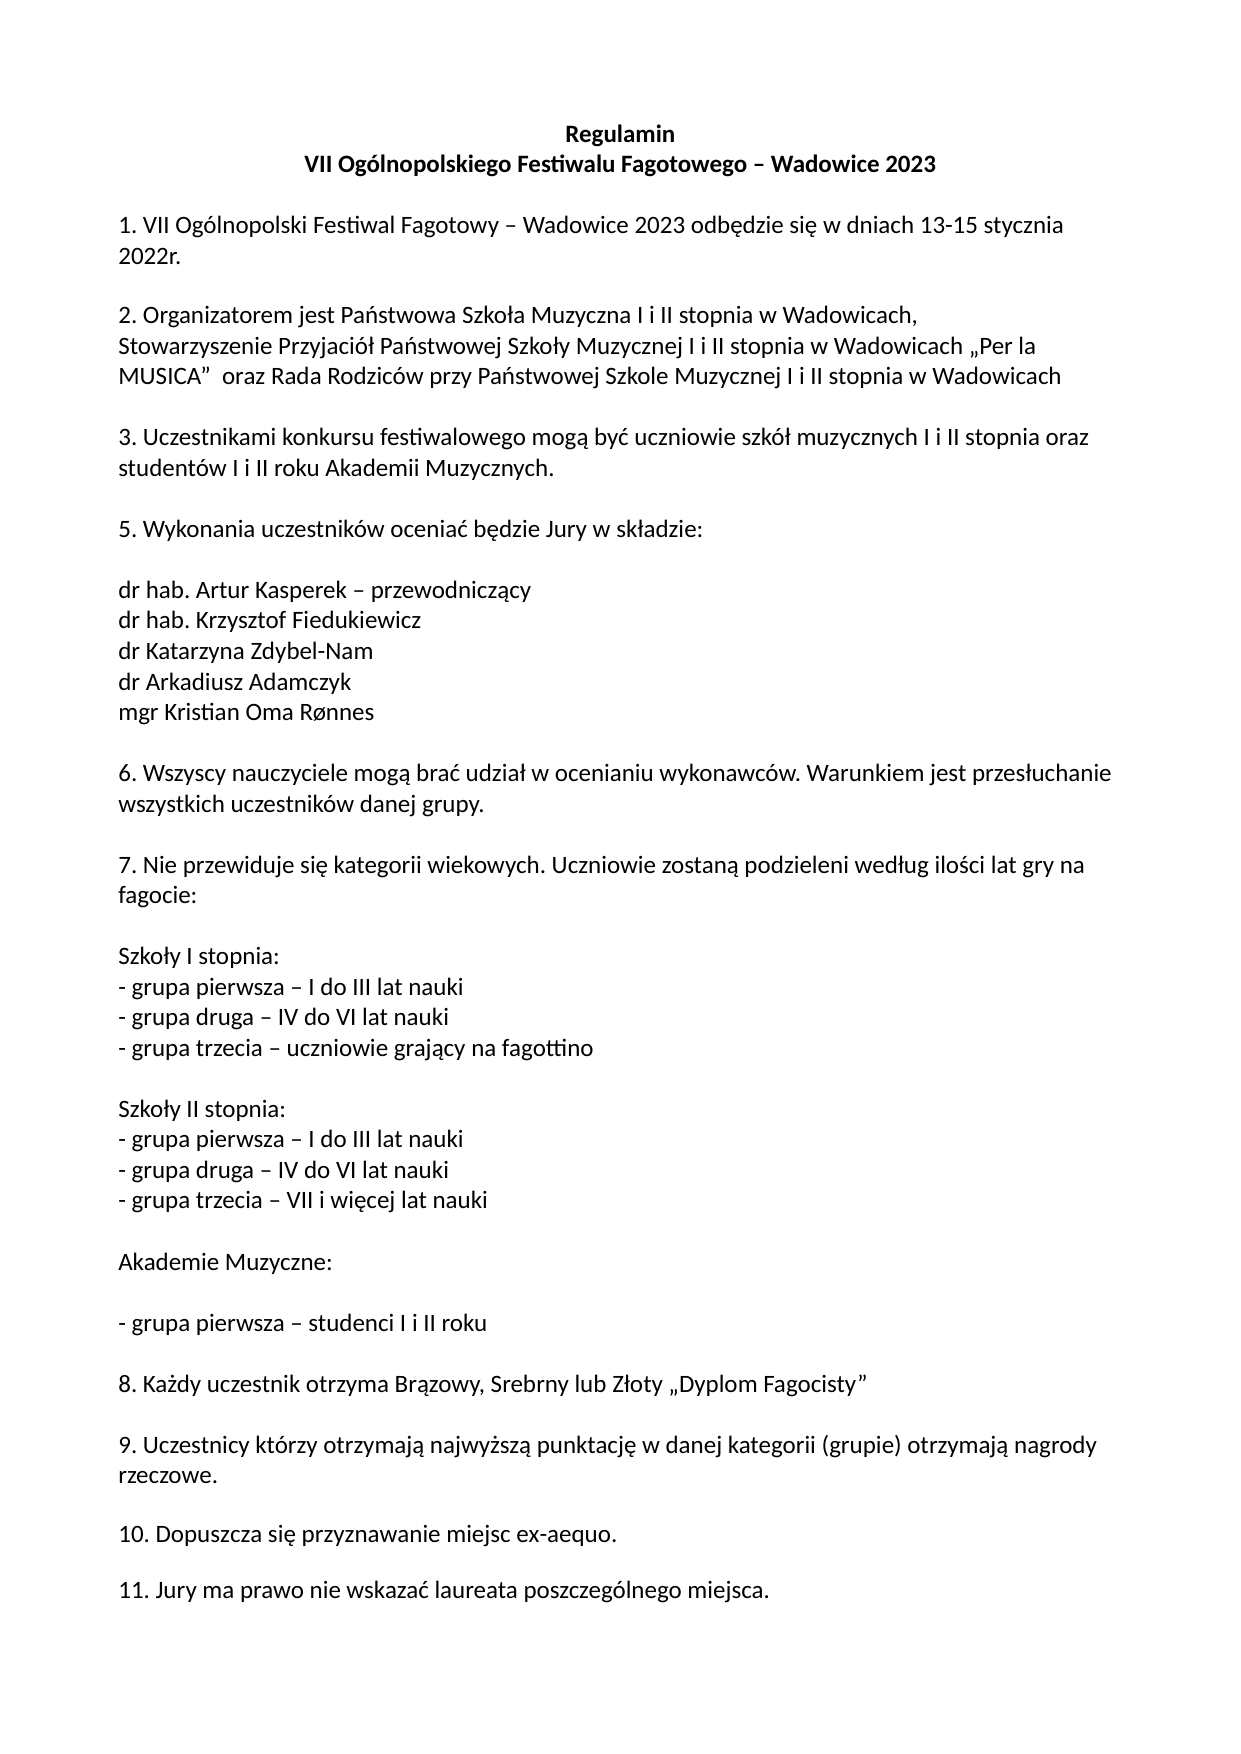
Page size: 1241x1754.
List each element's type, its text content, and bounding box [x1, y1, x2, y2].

text 9. Uczestnicy którzy otrzymają najwyższą punktację w danej kategorii (grupie) otrzymają nagrody rzeczowe. [118, 1429, 1122, 1490]
text 10. Dopuszcza się przyznawanie miejsc ex-aequo. [118, 1515, 1122, 1549]
text Akademie Muzyczne: [118, 1246, 1122, 1276]
text - grupa trzecia – uczniowie grający na fagottino [118, 1032, 1122, 1062]
text Szkoły II stopnia: [118, 1093, 1122, 1123]
text dr Arkadiusz Adamczyk [118, 666, 1122, 696]
text dr hab. Artur Kasperek – przewodniczący [118, 574, 1122, 605]
text 7. Nie przewiduje się kategorii wiekowych. Uczniowie zostaną podzieleni według ilości lat gry na fagocie: [118, 849, 1122, 910]
text dr Katarzyna Zdybel-Nam [118, 635, 1122, 666]
text - grupa druga – IV do VI lat nauki [118, 1154, 1122, 1184]
text - grupa trzecia – VII i więcej lat nauki [118, 1184, 1122, 1215]
text 8. Każdy uczestnik otrzyma Brązowy, Srebrny lub Złoty „Dyplom Fagocisty” [118, 1368, 1122, 1398]
text 3. Uczestnikami konkursu festiwalowego mogą być uczniowie szkół muzycznych I i II stopnia oraz studentów I i II roku Akademii Muzycznych. [118, 422, 1122, 483]
text 5. Wykonania uczestników oceniać będzie Jury w składzie: [118, 513, 1122, 544]
text mgr Kristian Oma Rønnes [118, 696, 1122, 727]
text - grupa pierwsza – I do III lat nauki [118, 971, 1122, 1001]
text 6. Wszyscy nauczyciele mogą brać udział w ocenianiu wykonawców. Warunkiem jest przesłuchanie wszystkich uczestników danej grupy. [118, 757, 1122, 818]
text VII Ogólnopolskiego Festiwalu Fagotowego – Wadowice 2023 [118, 149, 1122, 179]
text 2. Organizatorem jest Państwowa Szkoła Muzyczna I i II stopnia w Wadowicach, [118, 299, 1122, 330]
text 1. VII Ogólnopolski Festiwal Fagotowy – Wadowice 2023 odbędzie się w dniach 13-15 stycznia 2022r. [118, 210, 1122, 271]
text - grupa pierwsza – I do III lat nauki [118, 1123, 1122, 1154]
text Stowarzyszenie Przyjaciół Państwowej Szkoły Muzycznej I i II stopnia w Wadowicach „Per la MUSICA” oraz Rada Rodziców przy Państwowej Szkole Muzycznej I i II stopnia w Wadowicach [118, 330, 1122, 391]
text - grupa druga – IV do VI lat nauki [118, 1001, 1122, 1032]
text Regulamin [118, 118, 1122, 149]
text Szkoły I stopnia: [118, 940, 1122, 971]
text - grupa pierwsza – studenci I i II roku [118, 1307, 1122, 1337]
text dr hab. Krzysztof Fiedukiewicz [118, 605, 1122, 635]
text 11. Jury ma prawo nie wskazać laureata poszczególnego miejsca. [118, 1574, 1122, 1605]
